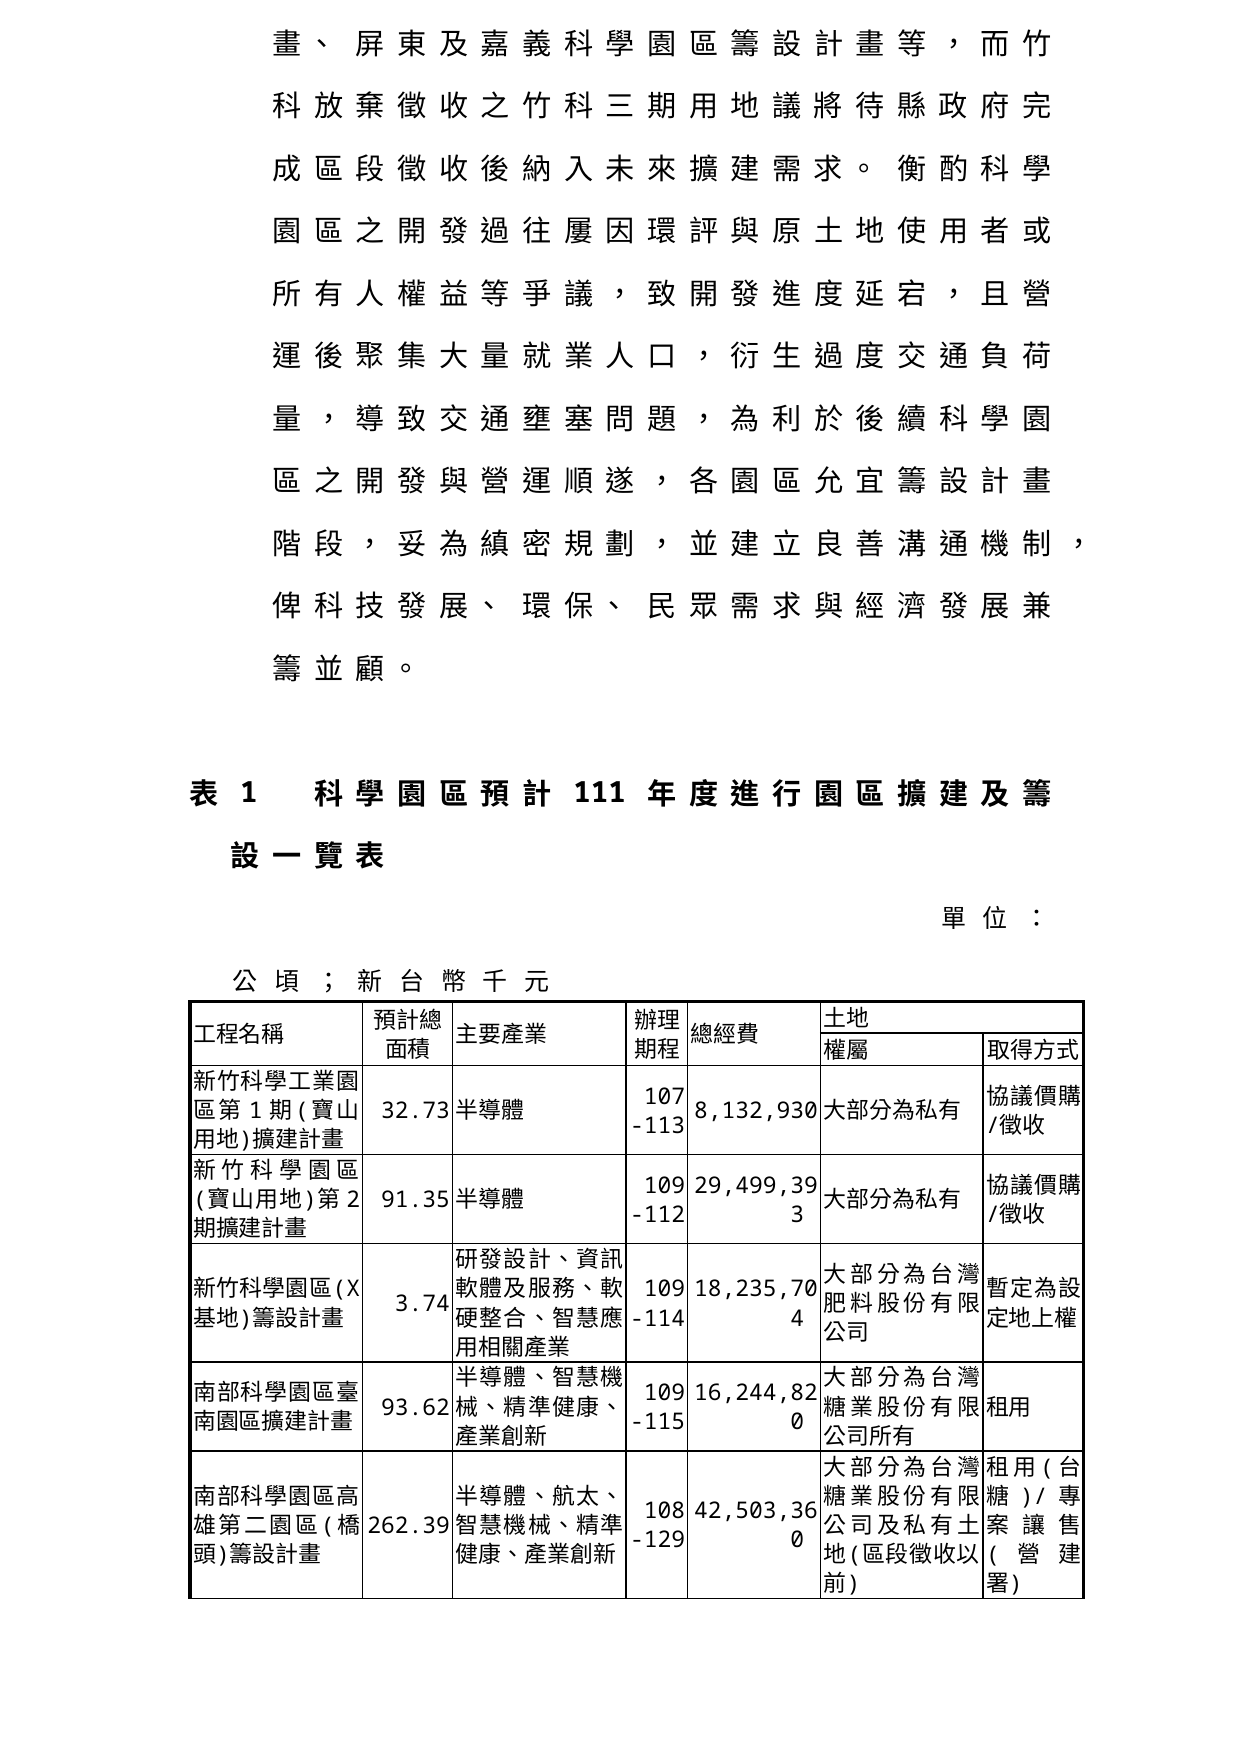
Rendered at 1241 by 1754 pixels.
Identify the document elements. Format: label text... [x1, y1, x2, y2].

table_header 辦理期程 [627, 1003, 687, 1064]
table_cell 109 -114 [627, 1244, 687, 1361]
table_header 工程名稱 [192, 1003, 362, 1064]
table_cell 租用 [984, 1363, 1082, 1450]
table_cell 32.73 [363, 1066, 452, 1154]
table_cell 262.39 [363, 1452, 452, 1597]
table_cell 29,499,393 [688, 1155, 820, 1243]
text 表1 科學園區預計111年度進行園區擴建及籌設一覽表 [181, 750, 1058, 875]
table_cell 109 -115 [627, 1363, 687, 1450]
table_cell 大部分為台灣肥料股份有限公司 [821, 1244, 982, 1361]
table_cell 93.62 [363, 1363, 452, 1450]
table_cell 權屬 [821, 1034, 982, 1064]
table_header 總經費 [688, 1003, 820, 1064]
table_cell 8,132,930 [688, 1066, 820, 1154]
table_cell 107 -113 [627, 1066, 687, 1154]
table_cell 新竹科學園區(X基地)籌設計畫 [192, 1244, 362, 1361]
table_cell 新竹科學園區(寶山用地)第2期擴建計畫 [192, 1155, 362, 1243]
table_header 土地 [821, 1003, 1082, 1032]
table_cell 91.35 [363, 1155, 452, 1243]
table_cell 租用(台糖)/專案讓售(營建署) [984, 1452, 1082, 1597]
table_cell 暫定為設定地上權 [984, 1244, 1082, 1361]
table_cell 半導體 [453, 1155, 625, 1243]
table_cell 大部分為台灣糖業股份有限公司所有 [821, 1363, 982, 1450]
table_header 主要產業 [453, 1003, 625, 1064]
table_cell 3.74 [363, 1244, 452, 1361]
table_header 預計總面積 [363, 1003, 452, 1064]
table_cell 半導體、航太、智慧機械、精準健康、產業創新 [453, 1452, 625, 1597]
table_cell 取得方式 [984, 1034, 1082, 1064]
table_cell 半導體 [453, 1066, 625, 1154]
text 綜上，科學園區刻正進行之擴建或新設籌設計畫包括竹科寶山第1、2期擴建計畫、X基地籌設計畫、南科高雄橋頭園區籌設計畫、屏東及嘉義科學園區籌設計畫等，而竹科放棄徵收之竹科三期用地議將待縣政府完成區段徵收後納入未來擴建需求。衡酌科學園區之開發過往屢因環評與原土地使用者或所有人權益等爭議，致開發進度延宕，且營運後聚集大量就業人口，衍生過度交通負荷量，導致交通壅塞問題，為利於後續科學園區之開發與營運順遂，各園區允宜籌設計畫階段，妥為縝密規劃，並建立良善溝通機制，俾科技發展、環保、民眾需求與經濟發展兼籌並顧。 [242, 0, 1058, 687]
table_cell 108 -129 [627, 1452, 687, 1597]
table_cell 協議價購/徵收 [984, 1155, 1082, 1243]
table_cell 新竹科學工業園區第1期(寶山用地)擴建計畫 [192, 1066, 362, 1154]
table_cell 南部科學園區臺南園區擴建計畫 [192, 1363, 362, 1450]
table_cell 半導體、智慧機械、精準健康、產業創新 [453, 1363, 625, 1450]
text 單位：公頃；新台幣千元 [181, 875, 1058, 1000]
table_cell 18,235,704 [688, 1244, 820, 1361]
table_cell 大部分為私有 [821, 1066, 982, 1154]
table_cell 16,244,820 [688, 1363, 820, 1450]
table_cell 研發設計、資訊軟體及服務、軟硬整合、智慧應用相關產業 [453, 1244, 625, 1361]
table_cell 大部分為私有 [821, 1155, 982, 1243]
table_cell 109 -112 [627, 1155, 687, 1243]
table_cell 42,503,360 [688, 1452, 820, 1597]
table_cell 協議價購/徵收 [984, 1066, 1082, 1154]
table_cell 南部科學園區高雄第二園區(橋頭)籌設計畫 [192, 1452, 362, 1597]
table_cell 大部分為台灣糖業股份有限公司及私有土地(區段徵收以前) [821, 1452, 982, 1597]
